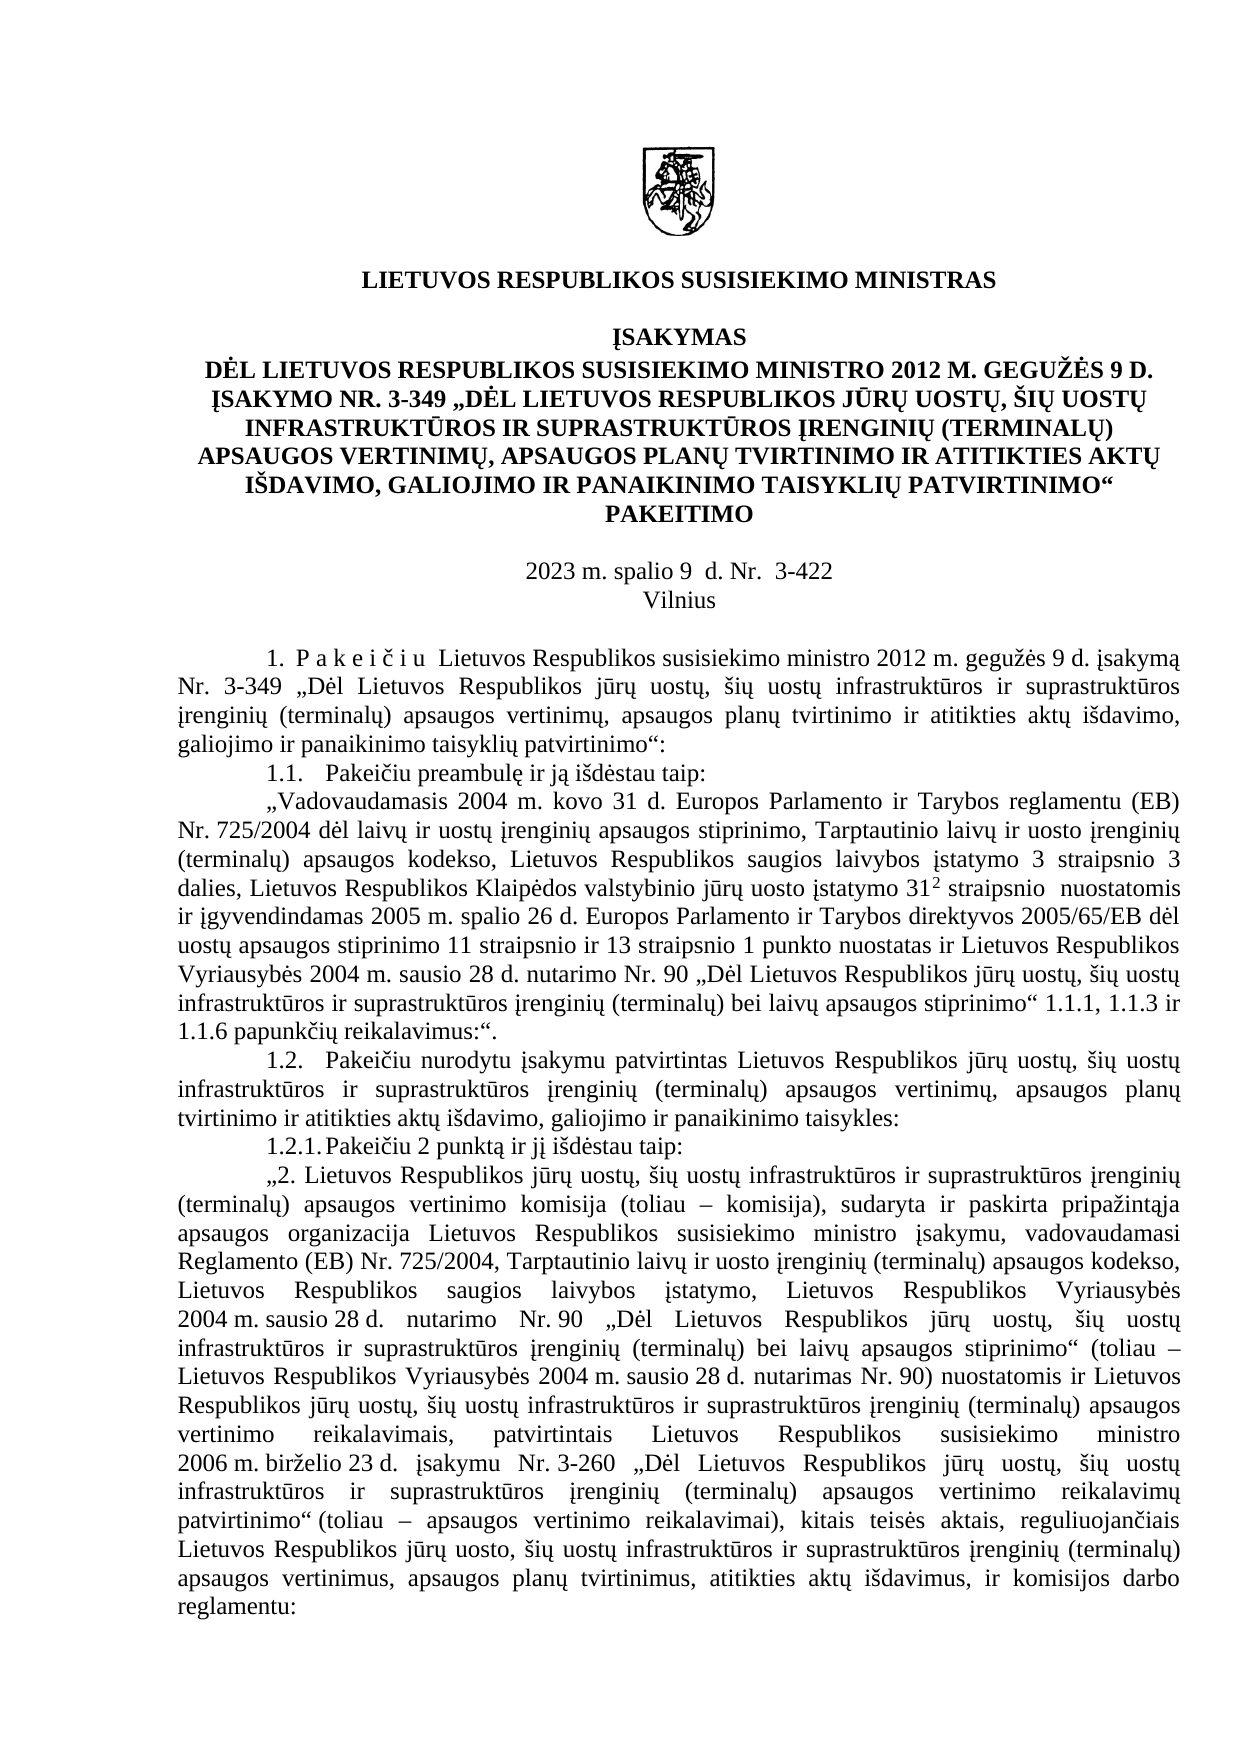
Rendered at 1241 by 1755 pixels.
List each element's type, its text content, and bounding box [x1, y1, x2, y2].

text ĮSAKYMAS [177, 322, 1181, 351]
text 1.2.1. Pakeičiu 2 punktą ir jį išdėstau taip: [177, 1131, 1181, 1160]
text LIETUVOS RESPUBLIKOS SUSISIEKIMO MINISTRAS [177, 265, 1181, 293]
text „2. Lietuvos Respublikos jūrų uostų, šių uostų infrastruktūros ir suprastruktūros įrenginių (terminalų) apsaugos vertinimo komisija (toliau – komisija), sudaryta ir paskirta pripažintąja apsaugos organizacija Lietuvos Respublikos susisiekimo ministro įsakymu, vadovaudamasi Reglamento (EB) Nr. 725/2004, Tarptautinio laivų ir uosto įrenginių (terminalų) apsaugos kodekso, Lietuvos Respublikos saugios laivybos įstatymo, Lietuvos Respublikos Vyriausybės 2004 m. sausio 28 d. nutarimo Nr. 90 „Dėl Lietuvos Respublikos jūrų uostų, šių uostų infrastruktūros ir suprastruktūros įrenginių (terminalų) bei laivų apsaugos stiprinimo“ (toliau – Lietuvos Respublikos Vyriausybės 2004 m. sausio 28 d. nutarimas Nr. 90) nuostatomis ir Lietuvos Respublikos jūrų uostų, šių uostų infrastruktūros ir suprastruktūros įrenginių (terminalų) apsaugos vertinimo reikalavimais, patvirtintais Lietuvos Respublikos susisiekimo ministro 2006 m. birželio 23 d. įsakymu Nr. 3-260 „Dėl Lietuvos Respublikos jūrų uostų, šių uostų infrastruktūros ir suprastruktūros įrenginių (terminalų) apsaugos vertinimo reikalavimų patvirtinimo“ (toliau – apsaugos vertinimo reikalavimai), kitais teisės aktais, reguliuojančiais Lietuvos Respublikos jūrų uosto, šių uostų infrastruktūros ir suprastruktūros įrenginių (terminalų) apsaugos vertinimus, apsaugos planų tvirtinimus, atitikties aktų išdavimus, ir komisijos darbo reglamentu: [177, 1160, 1181, 1620]
text „Vadovaudamasis 2004 m. kovo 31 d. Europos Parlamento ir Tarybos reglamentu (EB) Nr. 725/2004 dėl laivų ir uostų įrenginių apsaugos stiprinimo, Tarptautinio laivų ir uosto įrenginių (terminalų) apsaugos kodekso, Lietuvos Respublikos saugios laivybos įstatymo 3 straipsnio 3 dalies, Lietuvos Respublikos Klaipėdos valstybinio jūrų uosto įstatymo 312 straipsnio nuostatomis ir įgyvendindamas 2005 m. spalio 26 d. Europos Parlamento ir Tarybos direktyvos 2005/65/EB dėl uostų apsaugos stiprinimo 11 straipsnio ir 13 straipsnio 1 punkto nuostatas ir Lietuvos Respublikos Vyriausybės 2004 m. sausio 28 d. nutarimo Nr. 90 „Dėl Lietuvos Respublikos jūrų uostų, šių uostų infrastruktūros ir suprastruktūros įrenginių (terminalų) bei laivų apsaugos stiprinimo“ 1.1.1, 1.1.3 ir 1.1.6 papunkčių reikalavimus:“. [177, 786, 1181, 1045]
text 1. Pakeičiu Lietuvos Respublikos susisiekimo ministro 2012 m. gegužės 9 d. įsakymą Nr. 3-349 „Dėl Lietuvos Respublikos jūrų uostų, šių uostų infrastruktūros ir suprastruktūros įrenginių (terminalų) apsaugos vertinimų, apsaugos planų tvirtinimo ir atitikties aktų išdavimo, galiojimo ir panaikinimo taisyklių patvirtinimo“: [177, 643, 1181, 758]
text Vilnius [177, 585, 1181, 614]
text DĖL LIETUVOS RESPUBLIKOS SUSISIEKIMO MINISTRO 2012 M. GEGUŽĖS 9 D. ĮSAKYMO NR. 3-349 „DĖL LIETUVOS RESPUBLIKOS JŪRŲ UOSTŲ, ŠIŲ UOSTŲ INFRASTRUKTŪROS IR SUPRASTRUKTŪROS ĮRENGINIŲ (TERMINALŲ) APSAUGOS VERTINIMŲ, APSAUGOS PLANŲ TVIRTINIMO IR ATITIKTIES AKTŲ IŠDAVIMO, GALIOJIMO IR PANAIKINIMO TAISYKLIŲ PATVIRTINIMO“ PAKEITIMO [177, 355, 1181, 528]
text 1.2. Pakeičiu nurodytu įsakymu patvirtintas Lietuvos Respublikos jūrų uostų, šių uostų infrastruktūros ir suprastruktūros įrenginių (terminalų) apsaugos vertinimų, apsaugos planų tvirtinimo ir atitikties aktų išdavimo, galiojimo ir panaikinimo taisykles: [177, 1045, 1181, 1131]
text 1.1. Pakeičiu preambulę ir ją išdėstau taip: [177, 758, 1181, 786]
text 2023 m. spalio 9 d. Nr. 3-422 [177, 556, 1181, 585]
